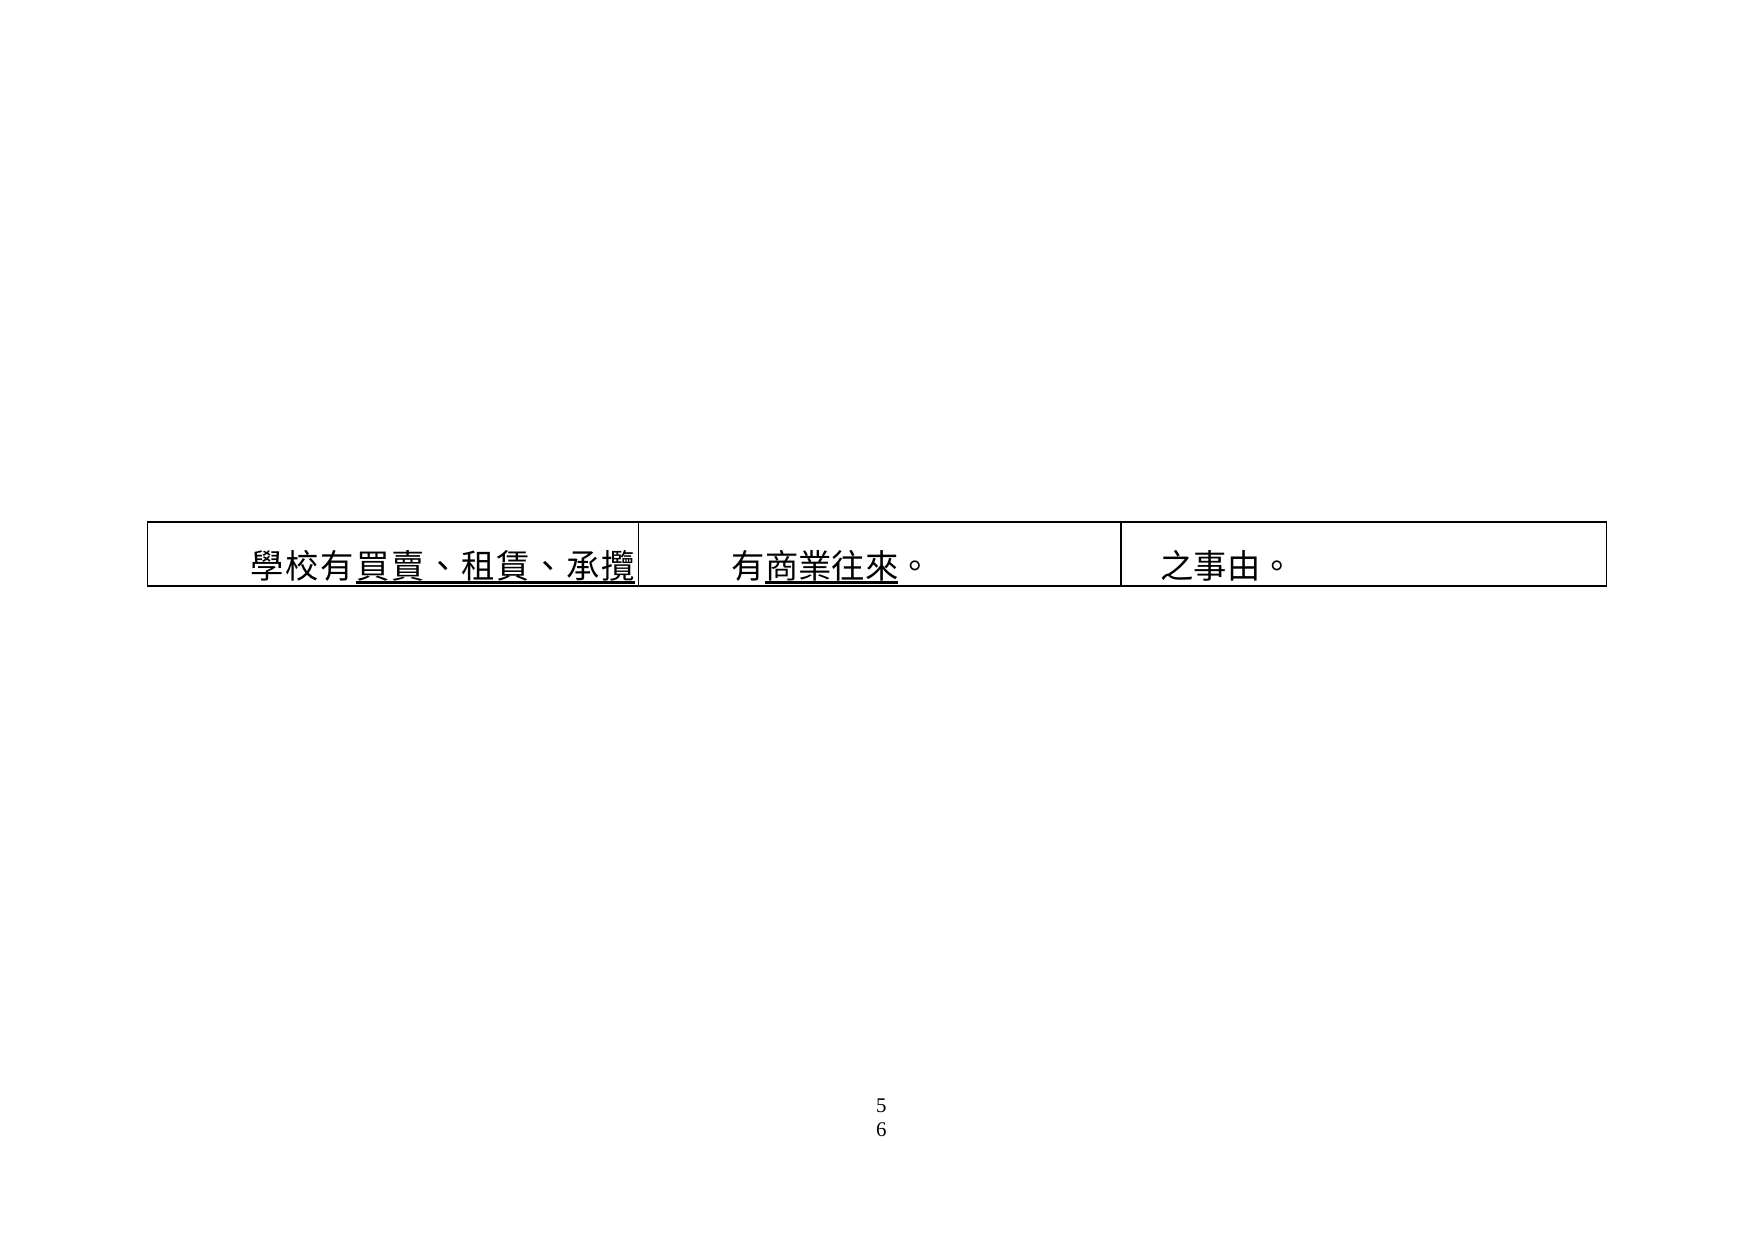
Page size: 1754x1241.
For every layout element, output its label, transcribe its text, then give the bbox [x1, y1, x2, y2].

table_cell 之事由。 [1122, 523, 1606, 585]
table_cell 第八條 本會委員於任期內有下列情事之一者，得予以解聘（派）： 一 與教育局及所屬機關、學校有商業往來。 二 向教育局及所屬機關、學校進行關說、請託。 三 經營、販賣臺北市中、小學及幼稚園、幼兒園用品。 四 連續三次缺席本會會議。 [639, 523, 1120, 585]
table_cell 第八條 本會委員於任期內因故無法執行職務或有下列情事之一者，本府得予以解聘（派）： 一、與教育局或其所屬機關、學校有買賣、租賃、承攬或其他具有對價之交易行為。 二、向教育局或其所屬機關、學校進行關說或請託。 三、其他經教育局認定有不適任之行為。 [148, 523, 638, 585]
